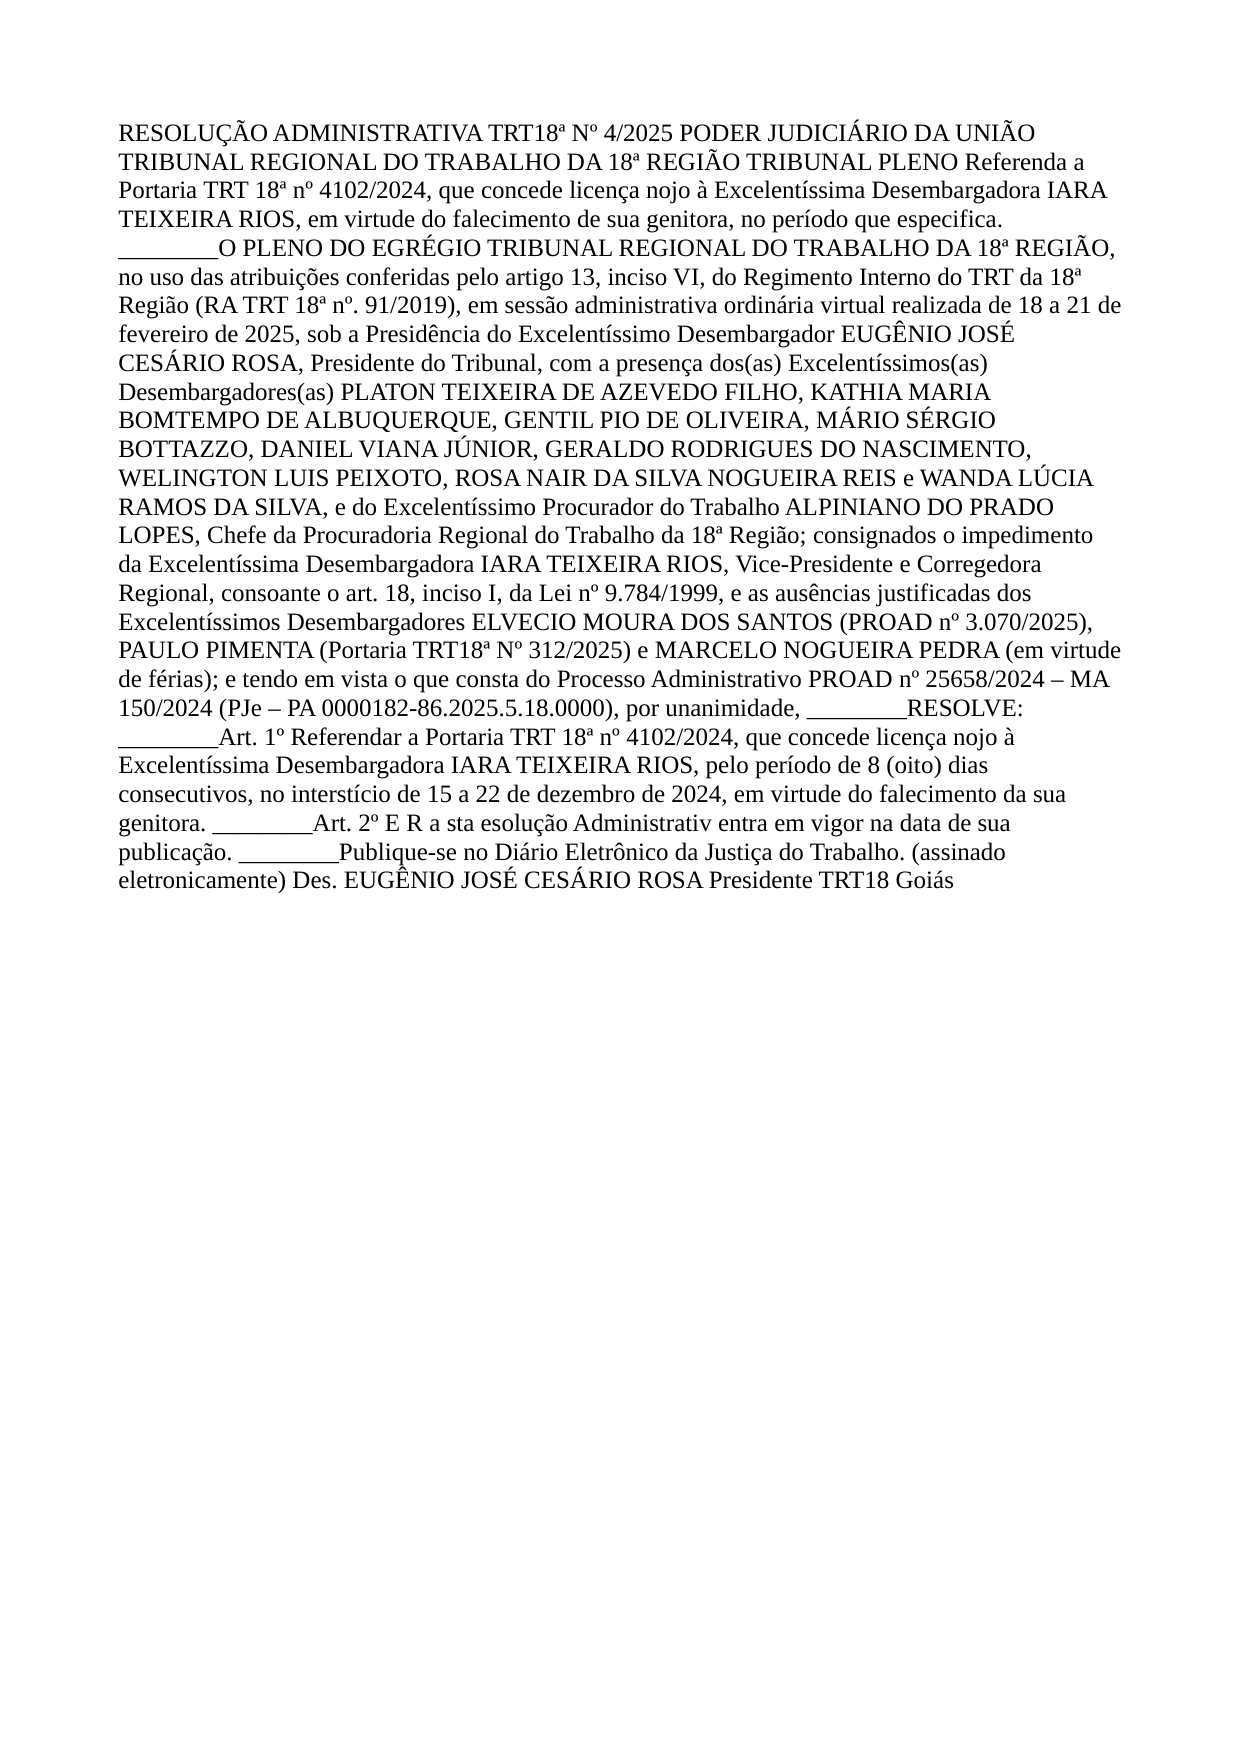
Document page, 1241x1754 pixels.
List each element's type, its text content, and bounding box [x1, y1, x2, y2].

text RESOLUÇÃO ADMINISTRATIVA TRT18ª Nº 4/2025 PODER JUDICIÁRIO DA UNIÃO TRIBUNAL REGIONAL DO TRABALHO DA 18ª REGIÃO TRIBUNAL PLENO Referenda a Portaria TRT 18ª nº 4102/2024, que concede licença nojo à Excelentíssima Desembargadora IARA TEIXEIRA RIOS, em virtude do falecimento de sua genitora, no período que especifica. ________O PLENO DO EGRÉGIO TRIBUNAL REGIONAL DO TRABALHO DA 18ª REGIÃO, no uso das atribuições conferidas pelo artigo 13, inciso VI, do Regimento Interno do TRT da 18ª Região (RA TRT 18ª nº. 91/2019), em sessão administrativa ordinária virtual realizada de 18 a 21 de fevereiro de 2025, sob a Presidência do Excelentíssimo Desembargador EUGÊNIO JOSÉ CESÁRIO ROSA, Presidente do Tribunal, com a presença dos(as) Excelentíssimos(as) Desembargadores(as) PLATON TEIXEIRA DE AZEVEDO FILHO, KATHIA MARIA BOMTEMPO DE ALBUQUERQUE, GENTIL PIO DE OLIVEIRA, MÁRIO SÉRGIO BOTTAZZO, DANIEL VIANA JÚNIOR, GERALDO RODRIGUES DO NASCIMENTO, WELINGTON LUIS PEIXOTO, ROSA NAIR DA SILVA NOGUEIRA REIS e WANDA LÚCIA RAMOS DA SILVA, e do Excelentíssimo Procurador do Trabalho ALPINIANO DO PRADO LOPES, Chefe da Procuradoria Regional do Trabalho da 18ª Região; consignados o impedimento da Excelentíssima Desembargadora IARA TEIXEIRA RIOS, Vice-Presidente e Corregedora Regional, consoante o art. 18, inciso I, da Lei nº 9.784/1999, e as ausências justificadas dos Excelentíssimos Desembargadores ELVECIO MOURA DOS SANTOS (PROAD nº 3.070/2025), PAULO PIMENTA (Portaria TRT18ª Nº 312/2025) e MARCELO NOGUEIRA PEDRA (em virtude de férias); e tendo em vista o que consta do Processo Administrativo PROAD nº 25658/2024 – MA 150/2024 (PJe – PA 0000182-86.2025.5.18.0000), por unanimidade, ________RESOLVE: ________Art. 1º Referendar a Portaria TRT 18ª nº 4102/2024, que concede licença nojo à Excelentíssima Desembargadora IARA TEIXEIRA RIOS, pelo período de 8 (oito) dias consecutivos, no interstício de 15 a 22 de dezembro de 2024, em virtude do falecimento da sua genitora. ________Art. 2º E R a sta esolução Administrativ entra em vigor na data de sua publicação. ________Publique-se no Diário Eletrônico da Justiça do Trabalho. (assinado eletronicamente) Des. EUGÊNIO JOSÉ CESÁRIO ROSA Presidente TRT18 Goiás [118, 118, 1122, 894]
